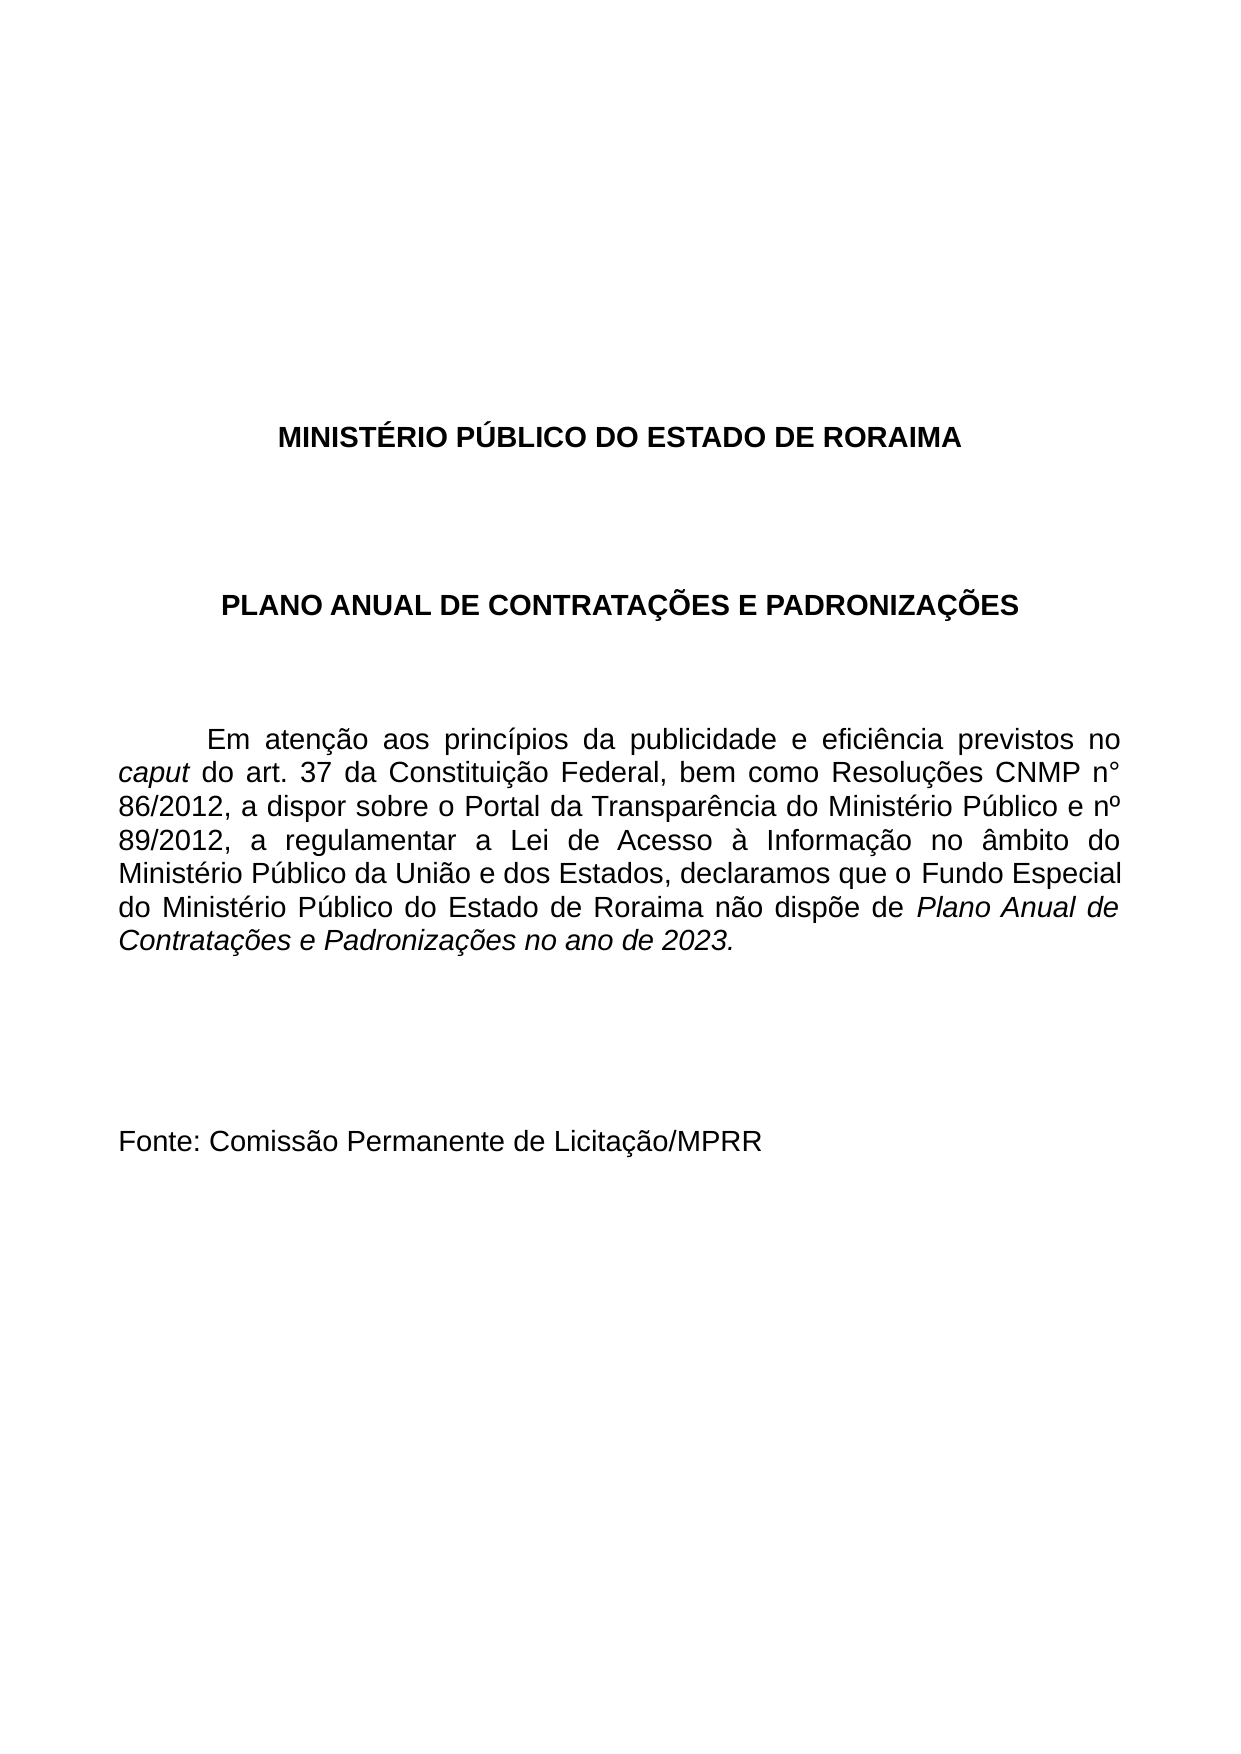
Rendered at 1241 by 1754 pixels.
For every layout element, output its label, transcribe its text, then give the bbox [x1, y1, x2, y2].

text Fonte: Comissão Permanente de Licitação/MPRR [118, 1124, 1122, 1158]
text PLANO ANUAL DE CONTRATAÇÕES E PADRONIZAÇÕES [118, 588, 1122, 621]
text MINISTÉRIO PÚBLICO DO ESTADO DE RORAIMA [118, 420, 1122, 453]
text Em atenção aos princípios da publicidade e eficiência previstos no caput do art. 37 da Constituição Federal, bem como Resoluções CNMP n° 86/2012, a dispor sobre o Portal da Transparência do Ministério Público e nº 89/2012, a regulamentar a Lei de Acesso à Informação no âmbito do Ministério Público da União e dos Estados, declaramos que o Fundo Especial do Ministério Público do Estado de Roraima não dispõe de Plano Anual de Contratações e Padronizações no ano de 2023. [118, 722, 1122, 957]
